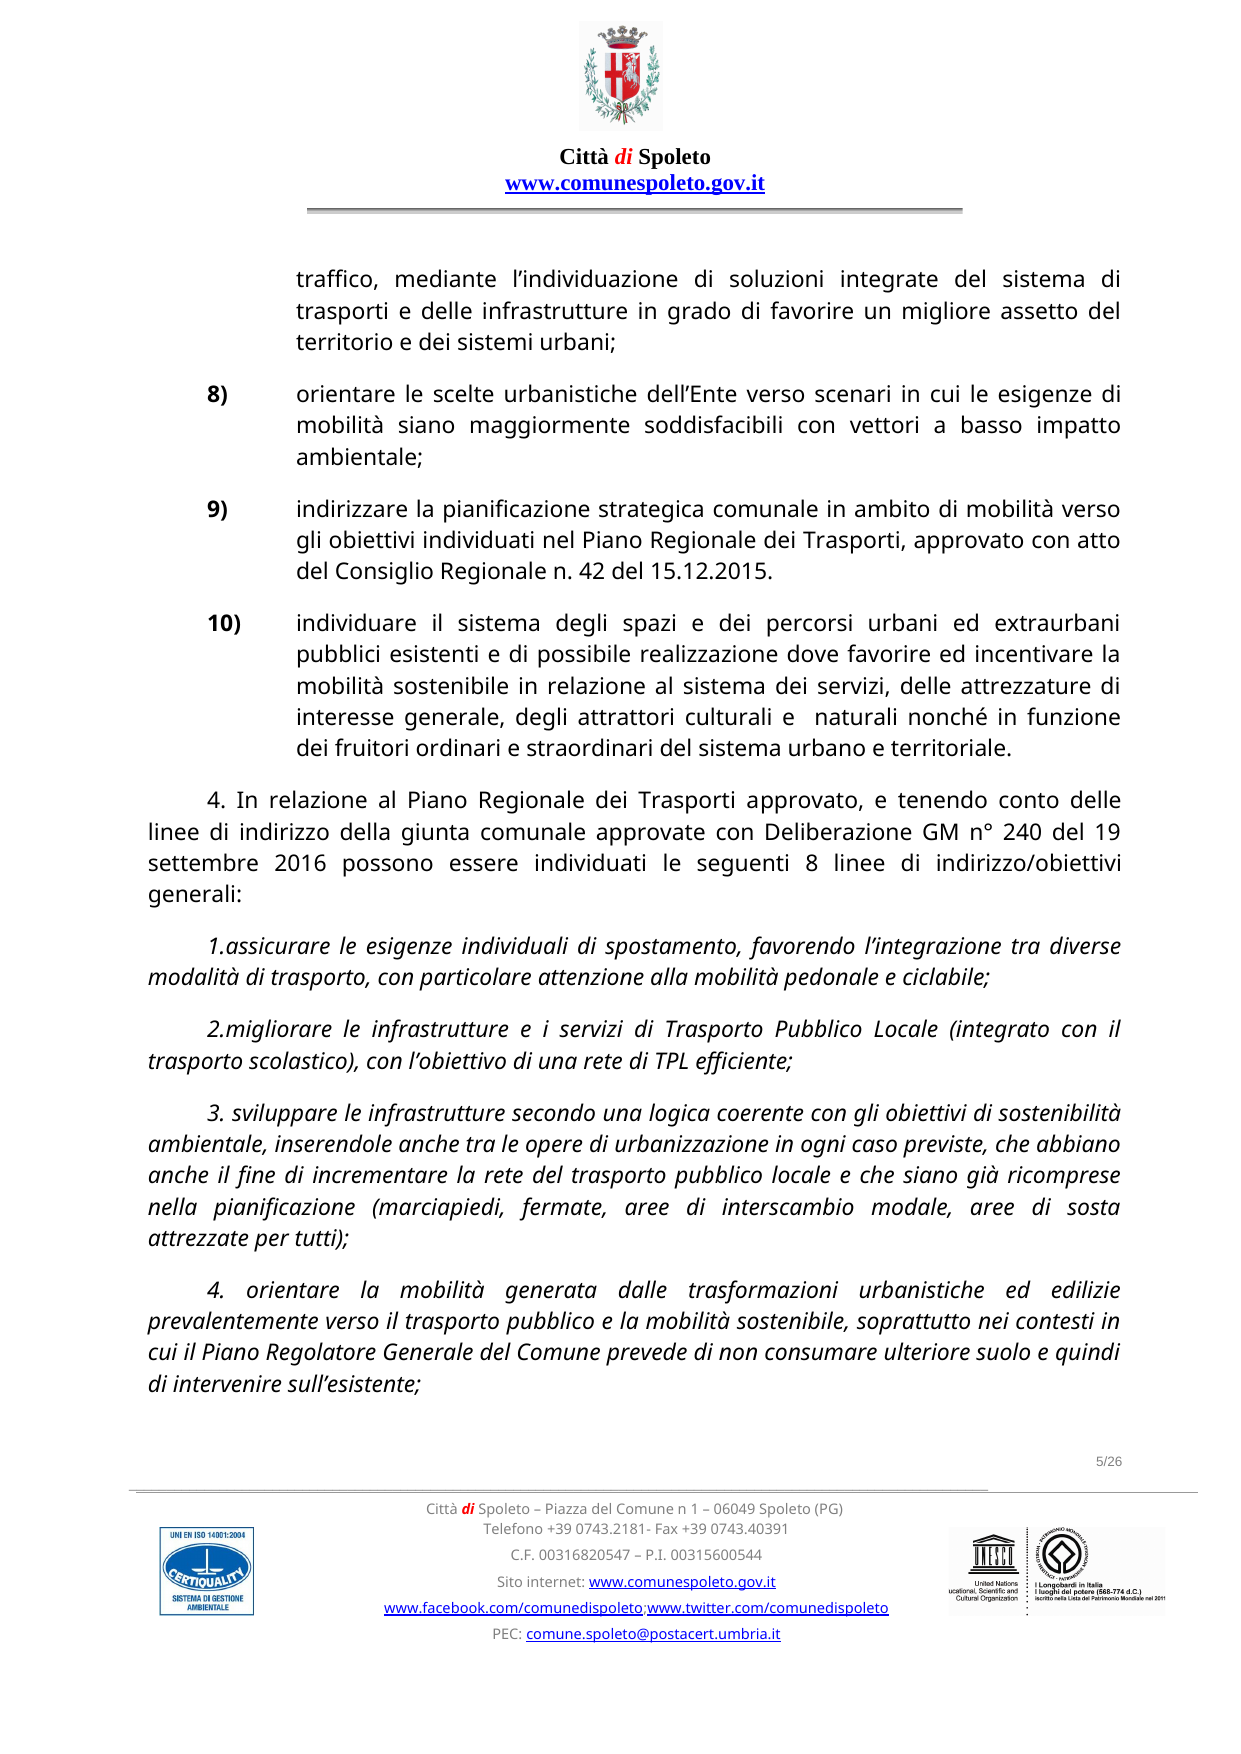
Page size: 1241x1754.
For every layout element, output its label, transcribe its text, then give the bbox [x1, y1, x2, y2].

text 1.assicurare le esigenze individuali di spostamento, favorendo l’integrazione tra diverse modalità di trasporto, con particolare attenzione alla mobilità pedonale e ciclabile; [148, 930, 1122, 993]
list individuare il sistema degli spazi e dei percorsi urbani ed extraurbani pubblici esistenti e di possibile realizzazione dove favorire ed incentivare la mobilità sostenibile in relazione al sistema dei servizi, delle attrezzature di interesse generale, degli attrattori culturali e naturali nonché in funzione dei fruitori ordinari e straordinari del sistema urbano e territoriale. [207, 607, 1122, 763]
picture [159, 1527, 255, 1616]
text 4. orientare la mobilità generata dalle trasformazioni urbanistiche ed edilizie prevalentemente verso il trasporto pubblico e la mobilità sostenibile, soprattutto nei contesti in cui il Piano Regolatore Generale del Comune prevede di non consumare ulteriore suolo e quindi di intervenire sull’esistente; [148, 1274, 1122, 1399]
text 3. sviluppare le infrastrutture secondo una logica coerente con gli obiettivi di sostenibilità ambientale, inserendole anche tra le opere di urbanizzazione in ogni caso previste, che abbiano anche il fine di incrementare la rete del trasporto pubblico locale e che siano già ricomprese nella pianificazione (marciapiedi, fermate, aree di interscambio modale, aree di sosta attrezzate per tutti); [148, 1097, 1122, 1253]
list traffico, mediante l’individuazione di soluzioni integrate del sistema di trasporti e delle infrastrutture in grado di favorire un migliore assetto del territorio e dei sistemi urbani; [207, 263, 1122, 357]
list orientare le scelte urbanistiche dell’Ente verso scenari in cui le esigenze di mobilità siano maggiormente soddisfacibili con vettori a basso impatto ambientale; [207, 378, 1122, 472]
picture [307, 208, 963, 214]
picture [579, 21, 663, 131]
text 4. In relazione al Piano Regionale dei Trasporti approvato, e tenendo conto delle linee di indirizzo della giunta comunale approvate con Deliberazione GM n° 240 del 19 settembre 2016 possono essere individuati le seguenti 8 linee di indirizzo/obiettivi generali: [148, 784, 1122, 909]
picture [948, 1527, 1166, 1616]
list indirizzare la pianificazione strategica comunale in ambito di mobilità verso gli obiettivi individuati nel Piano Regionale dei Trasporti, approvato con atto del Consiglio Regionale n. 42 del 15.12.2015. [207, 493, 1122, 586]
text 2.migliorare le infrastrutture e i servizi di Trasporto Pubblico Locale (integrato con il trasporto scolastico), con l’obiettivo di una rete di TPL efficiente; [148, 1013, 1122, 1076]
